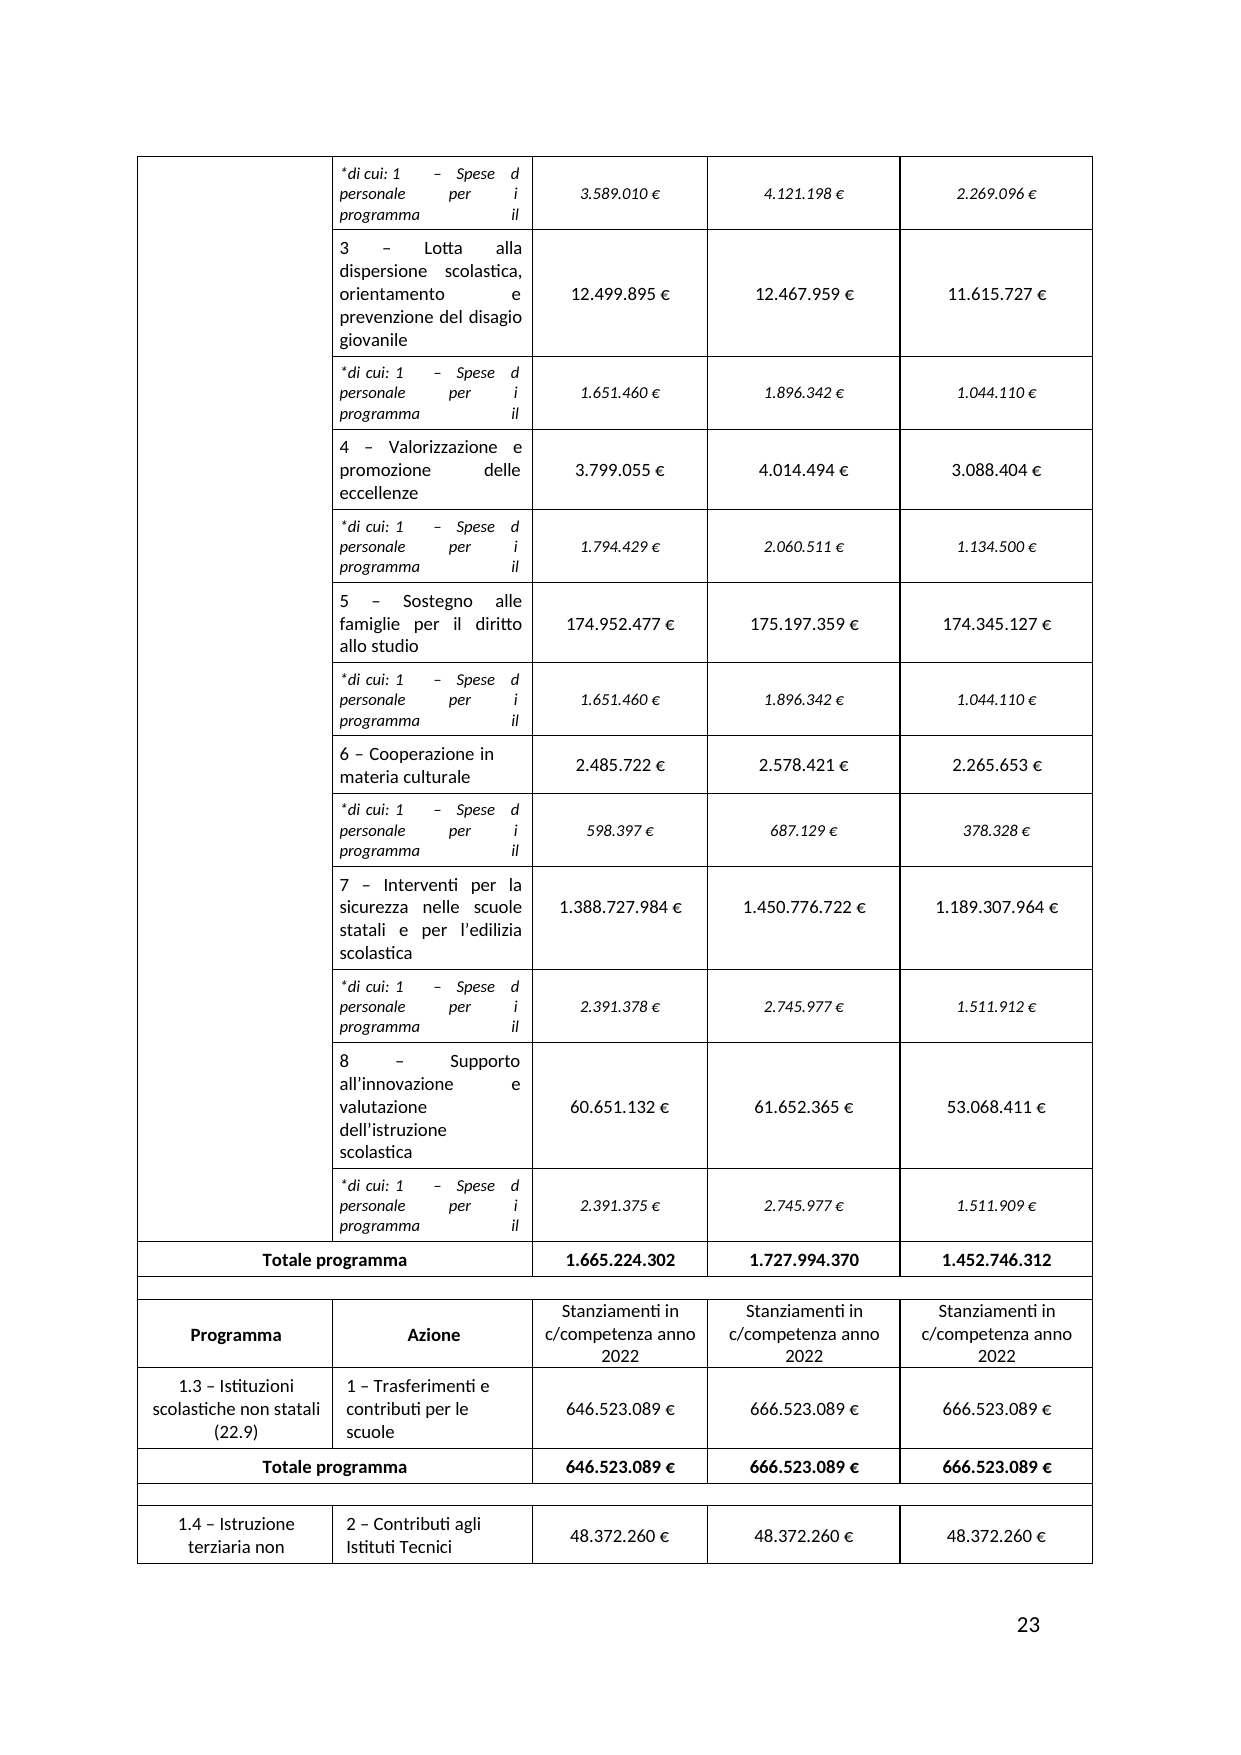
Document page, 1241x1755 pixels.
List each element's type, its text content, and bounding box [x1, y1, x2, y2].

table_cell 2.745.977 € [708, 970, 899, 1042]
table_cell 4 – Valorizzazione e promozione delle eccellenze [333, 430, 532, 509]
table_cell 12.467.959 € [708, 230, 899, 356]
table_cell 3.088.404 € [901, 430, 1092, 509]
table_cell 8 – Supporto all’innovazione e valutazione dell’istruzione scolastica [333, 1043, 532, 1168]
table_cell 1.896.342 € [708, 663, 899, 735]
table_cell 3 – Lotta alla dispersione scolastica, orientamento e prevenzione del disagio giovanile [333, 230, 532, 356]
table_cell Stanziamenti in c/competenza anno 2022 [901, 1300, 1092, 1367]
table_cell 1.794.429 € [533, 510, 707, 582]
table_cell – [427, 663, 445, 735]
table_header [138, 157, 332, 1241]
table_cell 666.523.089 € [708, 1368, 899, 1448]
table_cell Programma [138, 1300, 332, 1367]
table_header 4.121.198 € [708, 157, 899, 229]
table_cell 2.391.378 € [533, 970, 707, 1042]
table_cell 60.651.132 € [533, 1043, 707, 1168]
table_cell di il [501, 510, 532, 582]
table_cell di il [501, 970, 532, 1042]
table_cell 174.952.477 € [533, 583, 707, 662]
table_cell Spese per [445, 970, 501, 1042]
table_cell 687.129 € [708, 794, 899, 866]
table_cell 2.485.722 € [533, 736, 707, 793]
table_cell Spese per [445, 357, 501, 428]
table_cell 1.651.460 € [533, 357, 707, 428]
table_header – [427, 157, 445, 229]
table_cell 48.372.260 € [708, 1506, 899, 1563]
table_cell 2 – Contributi agli Istituti Tecnici [333, 1506, 532, 1563]
table_header di il [501, 157, 532, 229]
table_cell 1 – Trasferimenti e contributi per le scuole [333, 1368, 532, 1448]
table_cell 4.014.494 € [708, 430, 899, 509]
table_cell di il [501, 357, 532, 428]
table_cell 1.189.307.964 € [901, 867, 1092, 969]
table_cell Stanziamenti in c/competenza anno 2022 [533, 1300, 707, 1367]
table_cell *di cui: 1 personale programma [333, 357, 427, 428]
table_cell 1.388.727.984 € [533, 867, 707, 969]
table_cell 6 – Cooperazione in materia culturale [333, 736, 532, 793]
table_cell 175.197.359 € [708, 583, 899, 662]
table_cell 7 – Interventi per la sicurezza nelle scuole statali e per l’edilizia scolastica [333, 867, 532, 969]
table_cell 1.511.909 € [901, 1169, 1092, 1241]
table_cell – [427, 1169, 445, 1241]
table_cell 2.060.511 € [708, 510, 899, 582]
table_cell *di cui: 1 personale programma [333, 794, 427, 866]
table_cell 666.523.089 € [708, 1449, 899, 1483]
table_cell *di cui: 1 personale programma [333, 1169, 427, 1241]
table_cell *di cui: 1 personale programma [333, 510, 427, 582]
table_cell – [427, 357, 445, 428]
table_cell 666.523.089 € [901, 1368, 1092, 1448]
table_header 3.589.010 € [533, 157, 707, 229]
table_cell 1.511.912 € [901, 970, 1092, 1042]
table_cell Spese per [445, 1169, 501, 1241]
table_cell 1.896.342 € [708, 357, 899, 428]
table_cell di il [501, 794, 532, 866]
table_cell 646.523.089 € [533, 1368, 707, 1448]
table_cell 48.372.260 € [901, 1506, 1092, 1563]
table_cell [138, 1484, 1092, 1505]
table_cell 598.397 € [533, 794, 707, 866]
table_cell 1.044.110 € [901, 663, 1092, 735]
table_cell 1.452.746.312 [901, 1242, 1092, 1276]
table_cell 1.134.500 € [901, 510, 1092, 582]
table_cell 1.727.994.370 [708, 1242, 899, 1276]
table_header Spese per [445, 157, 501, 229]
table_cell 1.651.460 € [533, 663, 707, 735]
table_cell 1.3 – Istituzioni scolastiche non statali (22.9) [138, 1368, 332, 1448]
table_cell di il [501, 1169, 532, 1241]
table_cell 174.345.127 € [901, 583, 1092, 662]
table_cell Spese per [445, 510, 501, 582]
table_cell *di cui: 1 personale programma [333, 970, 427, 1042]
table_cell 1.044.110 € [901, 357, 1092, 428]
table_cell 11.615.727 € [901, 230, 1092, 356]
table_cell Azione [333, 1300, 532, 1367]
table_cell 2.578.421 € [708, 736, 899, 793]
table_cell 12.499.895 € [533, 230, 707, 356]
table_cell – [427, 794, 445, 866]
table_cell 378.328 € [901, 794, 1092, 866]
table_cell 3.799.055 € [533, 430, 707, 509]
table_cell 61.652.365 € [708, 1043, 899, 1168]
table_cell 2.391.375 € [533, 1169, 707, 1241]
table_cell 1.4 – Istruzione terziaria non [138, 1506, 332, 1563]
table_cell 5 – Sostegno alle famiglie per il diritto allo studio [333, 583, 532, 662]
table_cell 1.665.224.302 [533, 1242, 707, 1276]
table_header 2.269.096 € [901, 157, 1092, 229]
table_cell 48.372.260 € [533, 1506, 707, 1563]
table_cell Totale programma [138, 1242, 532, 1276]
table_cell – [427, 510, 445, 582]
table_cell 2.265.653 € [901, 736, 1092, 793]
table_cell *di cui: 1 personale programma [333, 663, 427, 735]
table_cell Spese per [445, 663, 501, 735]
table_cell 666.523.089 € [901, 1449, 1092, 1483]
table_cell 646.523.089 € [533, 1449, 707, 1483]
table_header *di cui: 1 personale programma [333, 157, 427, 229]
table_cell 1.450.776.722 € [708, 867, 899, 969]
table_cell [138, 1277, 1092, 1298]
table_cell Totale programma [138, 1449, 532, 1483]
table_cell Spese per [445, 794, 501, 866]
table_cell 53.068.411 € [901, 1043, 1092, 1168]
table_cell 2.745.977 € [708, 1169, 899, 1241]
table_cell di il [501, 663, 532, 735]
table_cell Stanziamenti in c/competenza anno 2022 [708, 1300, 899, 1367]
table_cell – [427, 970, 445, 1042]
